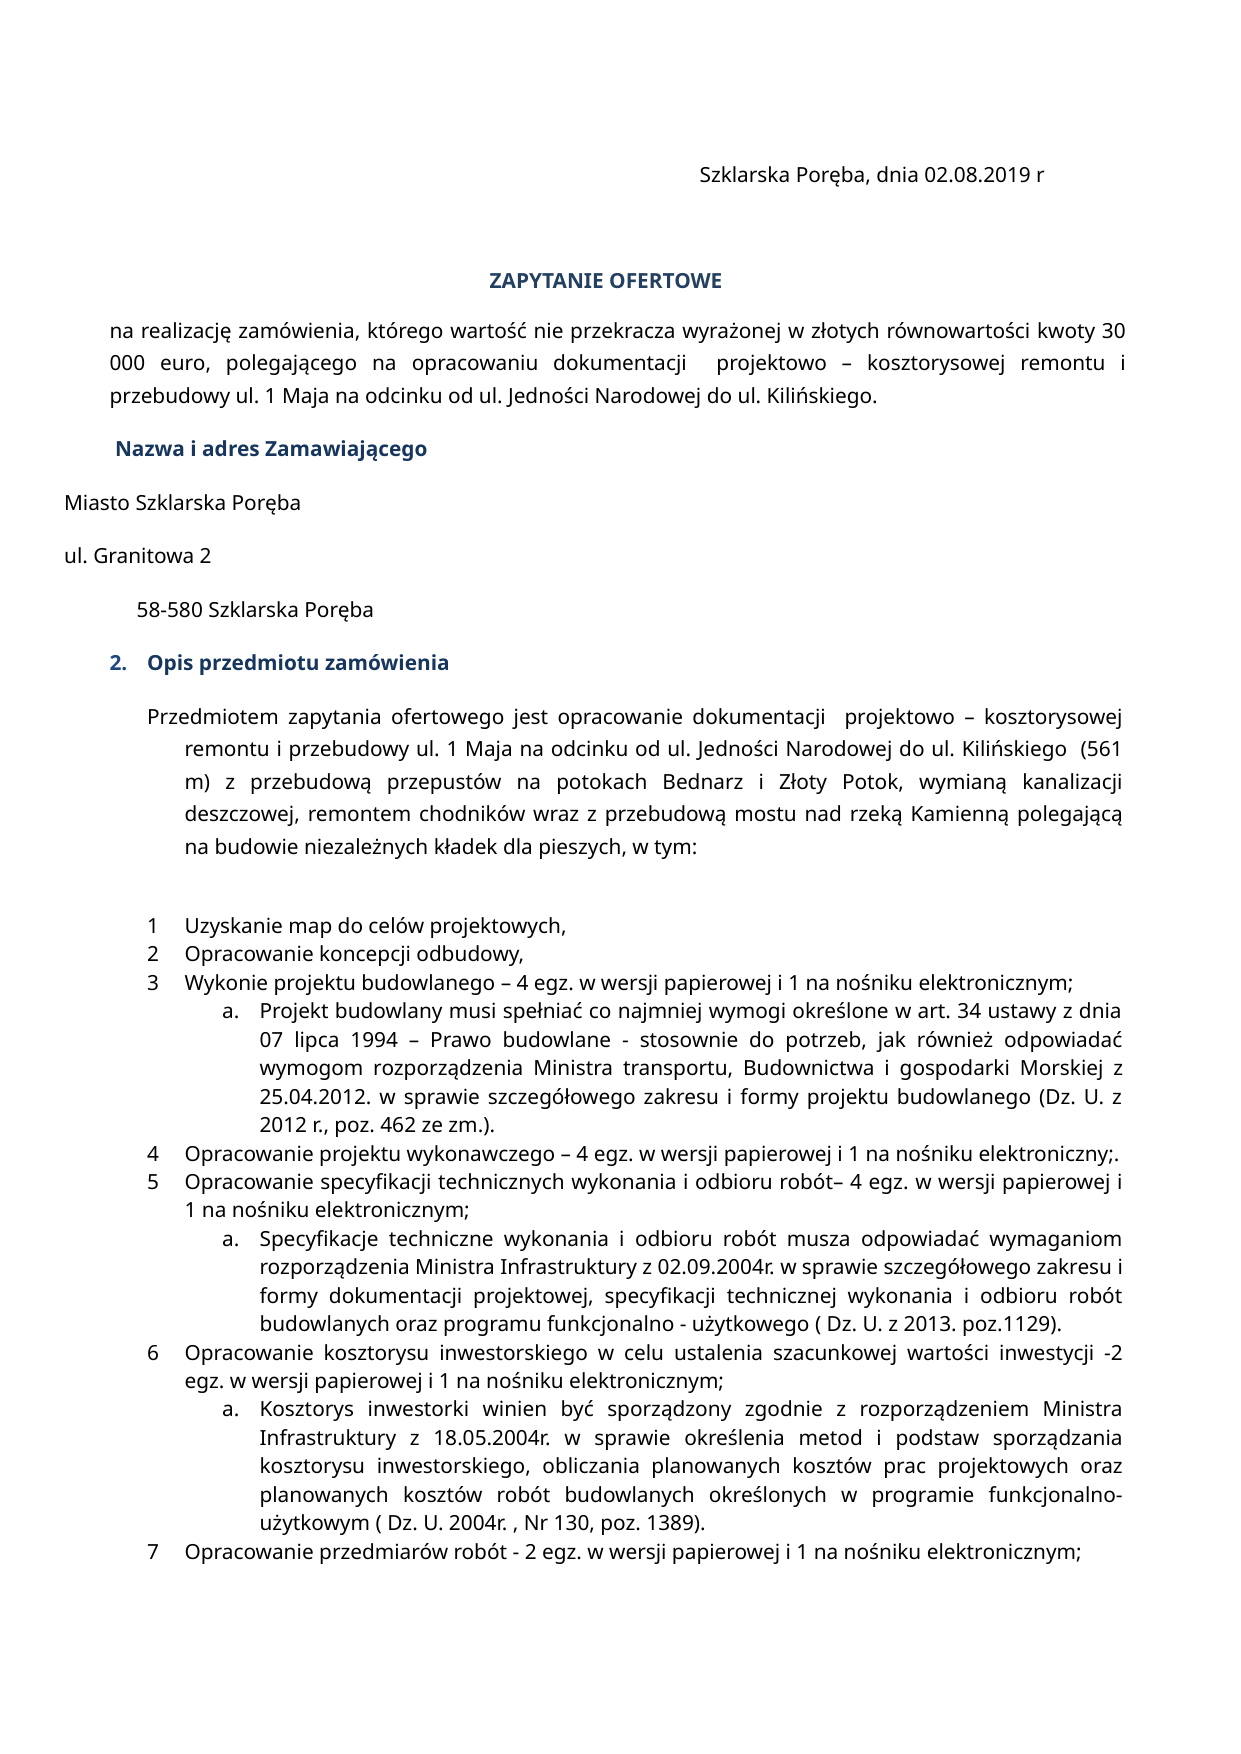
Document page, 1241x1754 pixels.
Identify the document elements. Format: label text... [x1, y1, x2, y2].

list Opracowanie przedmiarów robót - 2 egz. w wersji papierowej i 1 na nośniku elektronicznym; [147, 1537, 1124, 1565]
list Miasto Szklarska Poręba [64, 488, 1124, 516]
list Kosztorys inwestorki winien być sporządzony zgodnie z rozporządzeniem Ministra Infrastruktury z 18.05.2004r. w sprawie określenia metod i podstaw sporządzania kosztorysu inwestorskiego, obliczania planowanych kosztów prac projektowych oraz planowanych kosztów robót budowlanych określonych w programie funkcjonalno-użytkowym ( Dz. U. 2004r. , Nr 130, poz. 1389). [222, 1394, 1124, 1537]
list 58-580 Szklarska Poręba [109, 595, 1124, 623]
text Przedmiotem zapytania ofertowego jest opracowanie dokumentacji projektowo – kosztorysowej remontu i przebudowy ul. 1 Maja na odcinku od ul. Jedności Narodowej do ul. Kilińskiego (561 m) z przebudową przepustów na potokach Bednarz i Złoty Potok, wymianą kanalizacji deszczowej, remontem chodników wraz z przebudową mostu nad rzeką Kamienną polegającą na budowie niezależnych kładek dla pieszych, w tym: [147, 702, 1124, 861]
list Projekt budowlany musi spełniać co najmniej wymogi określone w art. 34 ustawy z dnia 07 lipca 1994 – Prawo budowlane - stosownie do potrzeb, jak również odpowiadać wymogom rozporządzenia Ministra transportu, Budownictwa i gospodarki Morskiej z 25.04.2012. w sprawie szczegółowego zakresu i formy projektu budowlanego (Dz. U. z 2012 r., poz. 462 ze zm.). [222, 996, 1124, 1139]
list Opis przedmiotu zamówienia [109, 648, 1124, 677]
list ul. Granitowa 2 [64, 541, 1124, 570]
list Opracowanie projektu wykonawczego – 4 egz. w wersji papierowej i 1 na nośniku elektroniczny;. [147, 1139, 1124, 1167]
list Opracowanie specyfikacji technicznych wykonania i odbioru robót– 4 egz. w wersji papierowej i 1 na nośniku elektronicznym; [147, 1167, 1124, 1224]
text Szklarska Poręba, dnia 02.08.2019 r [699, 127, 1126, 188]
list Opracowanie kosztorysu inwestorskiego w celu ustalenia szacunkowej wartości inwestycji -2 egz. w wersji papierowej i 1 na nośniku elektronicznym; [147, 1338, 1124, 1394]
list Specyfikacje techniczne wykonania i odbioru robót musza odpowiadać wymaganiom rozporządzenia Ministra Infrastruktury z 02.09.2004r. w sprawie szczegółowego zakresu i formy dokumentacji projektowej, specyfikacji technicznej wykonania i odbioru robót budowlanych oraz programu funkcjonalno - użytkowego ( Dz. U. z 2013. poz.1129). [222, 1224, 1124, 1338]
text ZAPYTANIE OFERTOWE [109, 267, 1124, 295]
list Opracowanie koncepcji odbudowy, [147, 939, 1124, 968]
list Wykonie projektu budowlanego – 4 egz. w wersji papierowej i 1 na nośniku elektronicznym; [147, 968, 1124, 996]
text Nazwa i adres Zamawiającego [109, 434, 1126, 463]
text na realizację zamówienia, którego wartość nie przekracza wyrażonej w złotych równowartości kwoty 30 000 euro, polegającego na opracowaniu dokumentacji projektowo – kosztorysowej remontu i przebudowy ul. 1 Maja na odcinku od ul. Jedności Narodowej do ul. Kilińskiego. [109, 316, 1126, 409]
list Uzyskanie map do celów projektowych, [147, 911, 1124, 939]
